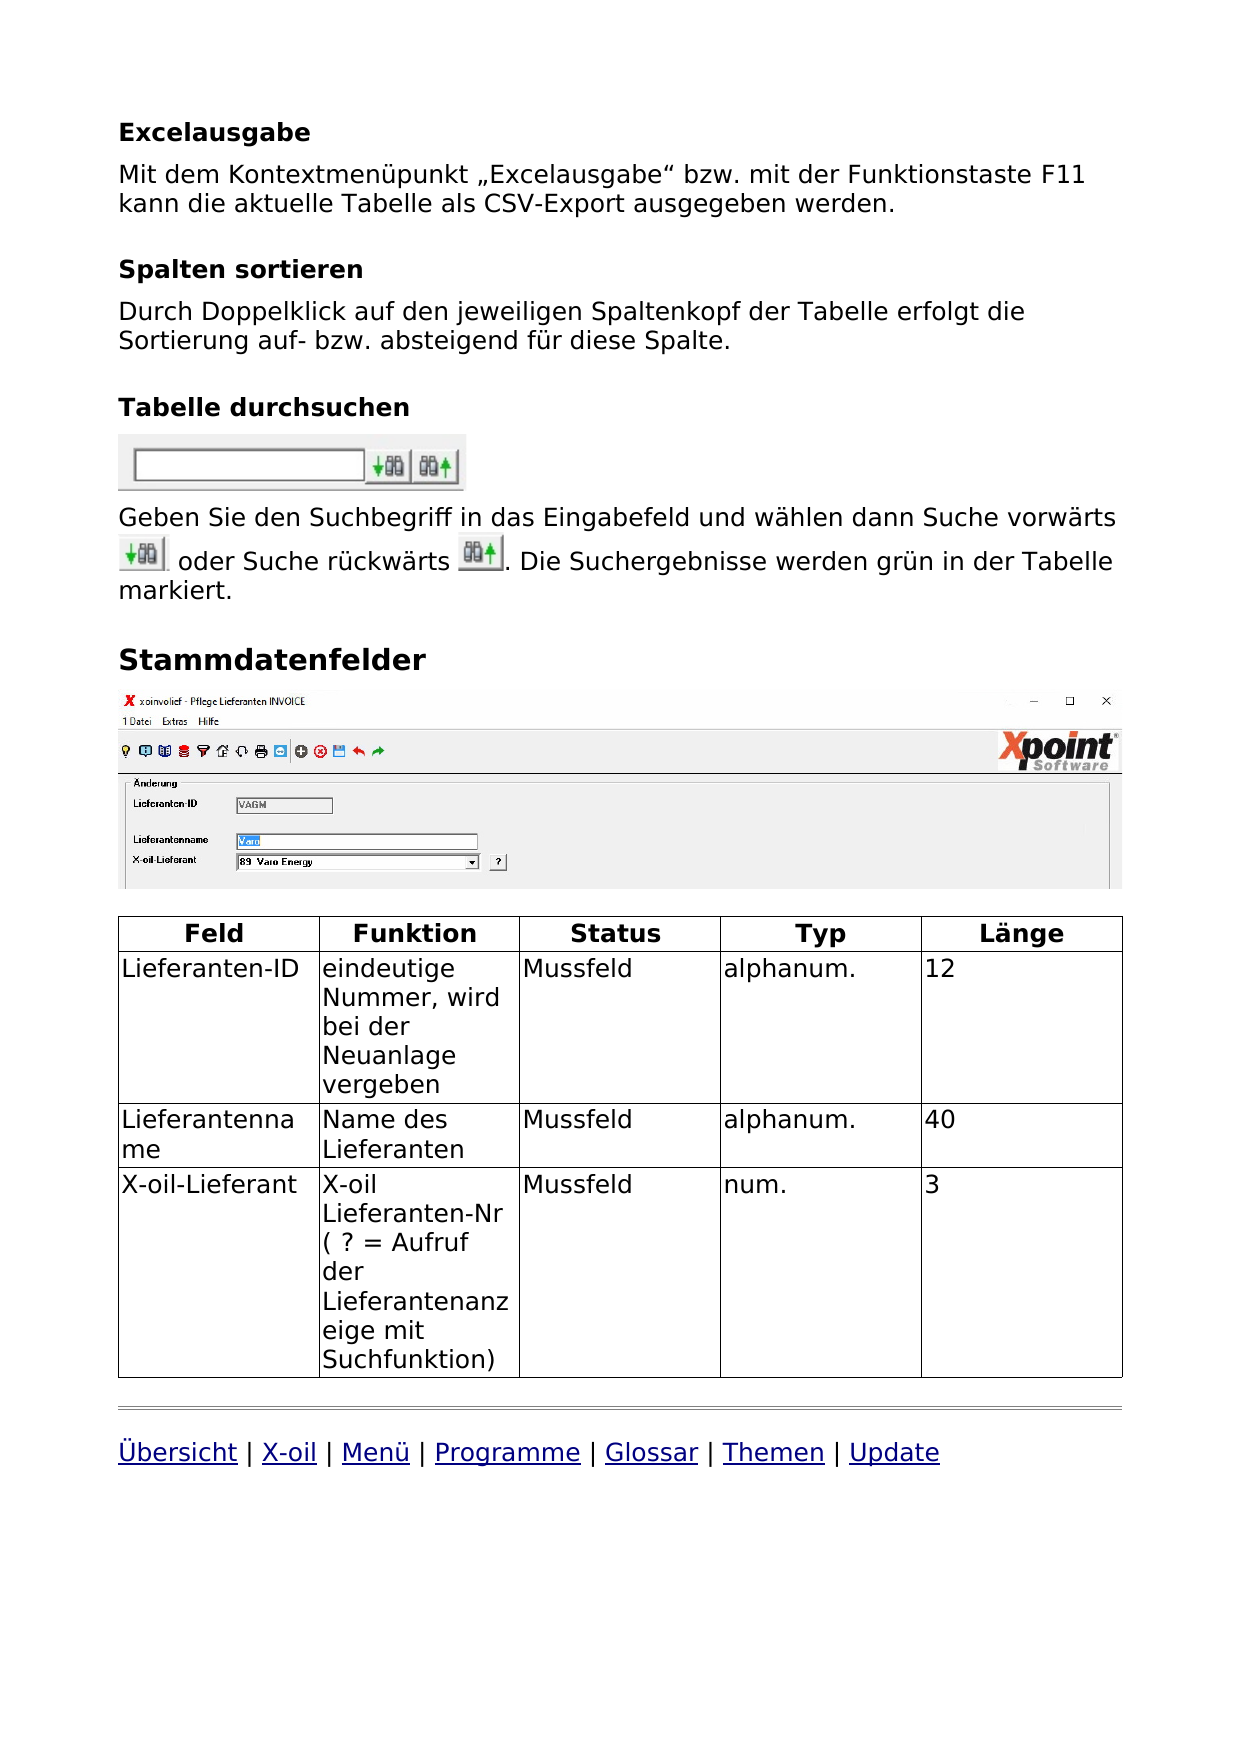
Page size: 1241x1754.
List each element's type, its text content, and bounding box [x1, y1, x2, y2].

picture [118, 534, 170, 571]
text Durch Doppelklick auf den jeweiligen Spaltenkopf der Tabelle erfolgt die Sortierung auf- bzw. absteigend für diese Spalte. [118, 297, 1122, 356]
table_cell 3 [922, 1168, 1122, 1377]
table_cell Mussfeld [520, 1168, 720, 1377]
table_cell X-oil Lieferanten-Nr ( ? = Aufruf der Lieferantenanzeige mit Suchfunktion) [320, 1168, 519, 1377]
subtitle Tabelle durchsuchen [118, 393, 1122, 422]
table_cell X-oil-Lieferant [119, 1168, 319, 1377]
table_cell Mussfeld [520, 1104, 720, 1167]
picture [458, 532, 504, 571]
text Mit dem Kontextmenüpunkt „Excelausgabe“ bzw. mit der Funktionstaste F11 kann die aktuelle Tabelle als CSV-Export ausgegeben werden. [118, 160, 1122, 218]
table_cell eindeutige Nummer, wird bei der Neuanlage vergeben [320, 952, 519, 1103]
table_header Status [520, 917, 720, 951]
table_cell Lieferantenname [119, 1104, 319, 1167]
table_cell Lieferanten-ID [119, 952, 319, 1103]
table_cell 40 [922, 1104, 1122, 1167]
table_cell Name des Lieferanten [320, 1104, 519, 1167]
table_cell alphanum. [721, 952, 921, 1103]
table_cell num. [721, 1168, 921, 1377]
table_header Typ [721, 917, 921, 951]
table_cell alphanum. [721, 1104, 921, 1167]
text Übersicht | X-oil | Menü | Programme | Glossar | Themen | Update [118, 1438, 1122, 1467]
table_header Länge [922, 917, 1122, 951]
table_header Funktion [320, 917, 519, 951]
picture [118, 434, 467, 491]
table_cell 12 [922, 952, 1122, 1103]
text Geben Sie den Suchbegriff in das Eingabefeld und wählen dann Suche vorwärts oder Suche rückwärts . Die Suchergebnisse werden grün in der Tabelle markiert. [118, 503, 1122, 605]
table_header Feld [119, 917, 319, 951]
subtitle Excelausgabe [118, 118, 1122, 147]
picture [118, 689, 1123, 889]
subtitle Spalten sortieren [118, 256, 1122, 285]
table_cell Mussfeld [520, 952, 720, 1103]
subtitle Stammdatenfelder [118, 643, 1122, 677]
